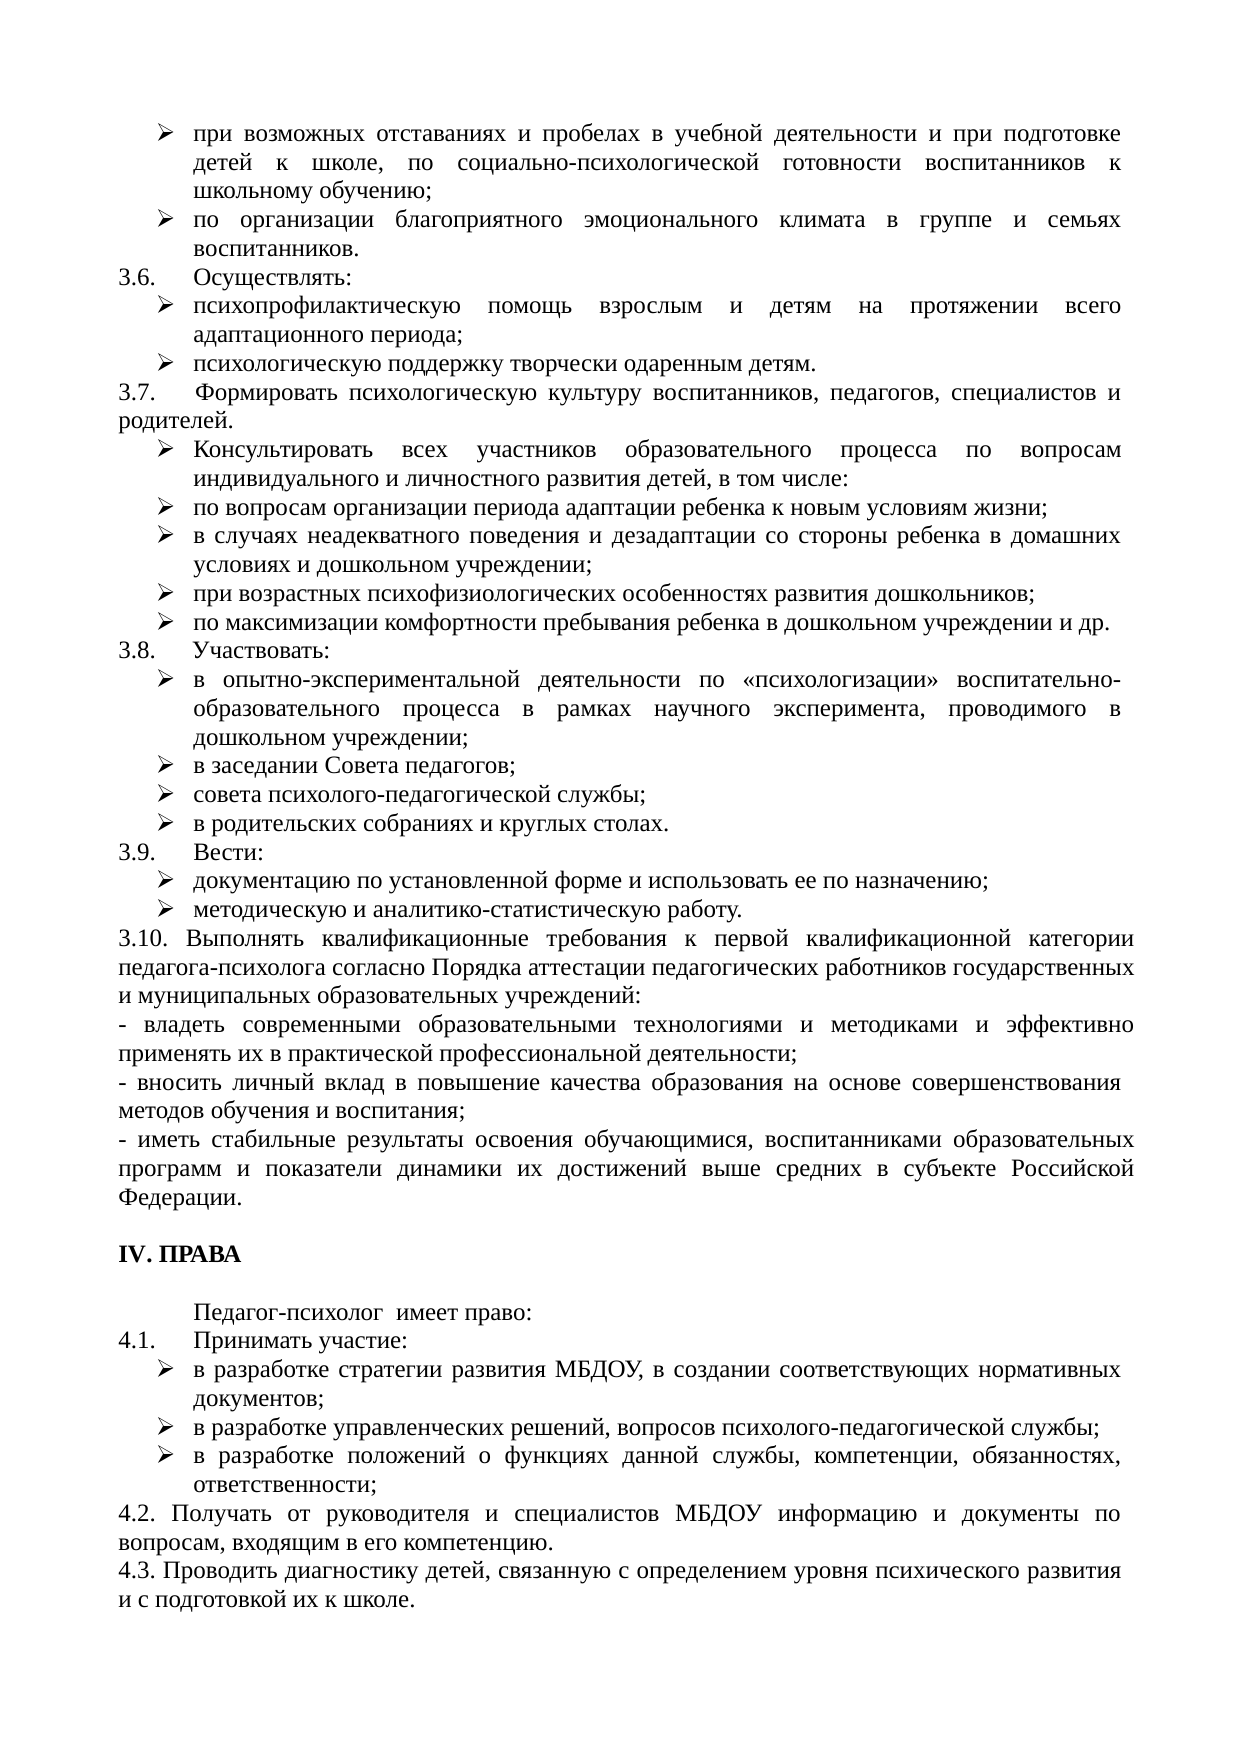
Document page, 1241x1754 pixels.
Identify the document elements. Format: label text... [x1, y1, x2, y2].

text - иметь стабильные результаты освоения обучающимися, воспитанниками образовательных программ и показатели динамики их достижений выше средних в субъекте Российской Федерации. [118, 1124, 1135, 1211]
text 3.10. Выполнять квалификационные требования к первой квалификационной категории педагога-психолога согласно Порядка аттестации педагогических работников государственных и муниципальных образовательных учреждений: [118, 923, 1135, 1009]
list по вопросам организации периода адаптации ребенка к новым условиям жизни; [156, 492, 1122, 521]
list психологическую поддержку творчески одаренным детям. [156, 348, 1122, 377]
list в разработке положений о функциях данной службы, компетенции, обязанностях, ответственности; [156, 1441, 1122, 1498]
list 4.2. Получать от руководителя и специалистов МБДОУ информацию и документы по вопросам, входящим в его компетенцию. [118, 1498, 1122, 1556]
list в случаях неадекватного поведения и дезадаптации со стороны ребенка в домашних условиях и дошкольном учреждении; [156, 521, 1122, 578]
text 3.9. Вести: [118, 837, 1122, 866]
text 3.6. Осуществлять: [118, 262, 1122, 291]
list методическую и аналитико-статистическую работу. [156, 894, 1122, 923]
text 4.1. Принимать участие: [118, 1326, 1122, 1354]
text Педагог-психолог имеет право: [118, 1297, 1122, 1326]
list Формировать психологическую культуру воспитанников, педагогов, специалистов и родителей. [118, 377, 1122, 434]
list в опытно-экспериментальной деятельности по «психологизации» воспитательно-образовательного процесса в рамках научного эксперимента, проводимого в дошкольном учреждении; [156, 664, 1122, 751]
text - владеть современными образовательными технологиями и методиками и эффективно применять их в практической профессиональной деятельности; [118, 1009, 1135, 1067]
list документацию по установленной форме и использовать ее по назначению; [156, 866, 1122, 894]
text 3.8. Участвовать: [118, 636, 1122, 664]
list психопрофилактическую помощь взрослым и детям на протяжении всего адаптационного периода; [156, 291, 1122, 348]
list при возрастных психофизиологических особенностях развития дошкольников; [156, 578, 1122, 607]
list в заседании Совета педагогов; [156, 751, 1122, 779]
list при возможных отставаниях и пробелах в учебной деятельности и при подготовке детей к школе, по социально-психологической готовности воспитанников к школьному обучению; [156, 118, 1122, 204]
list по организации благоприятного эмоционального климата в группе и семьях воспитанников. [156, 204, 1122, 262]
list в разработке управленческих решений, вопросов психолого-педагогической службы; [156, 1412, 1122, 1441]
text IV. ПРАВА [118, 1239, 1135, 1268]
list Консультировать всех участников образовательного процесса по вопросам индивидуального и личностного развития детей, в том числе: [156, 434, 1122, 492]
list в разработке стратегии развития МБДОУ, в создании соответствующих нормативных документов; [156, 1354, 1122, 1412]
list совета психолого-педагогической службы; [156, 779, 1122, 808]
list в родительских собраниях и круглых столах. [156, 808, 1122, 837]
list по максимизации комфортности пребывания ребенка в дошкольном учреждении и др. [156, 607, 1122, 636]
text - вносить личный вклад в повышение качества образования на основе совершенствования методов обучения и воспитания; [118, 1067, 1122, 1124]
list 4.3. Проводить диагностику детей, связанную с определением уровня психического развития и с подготовкой их к школе. [118, 1556, 1122, 1613]
